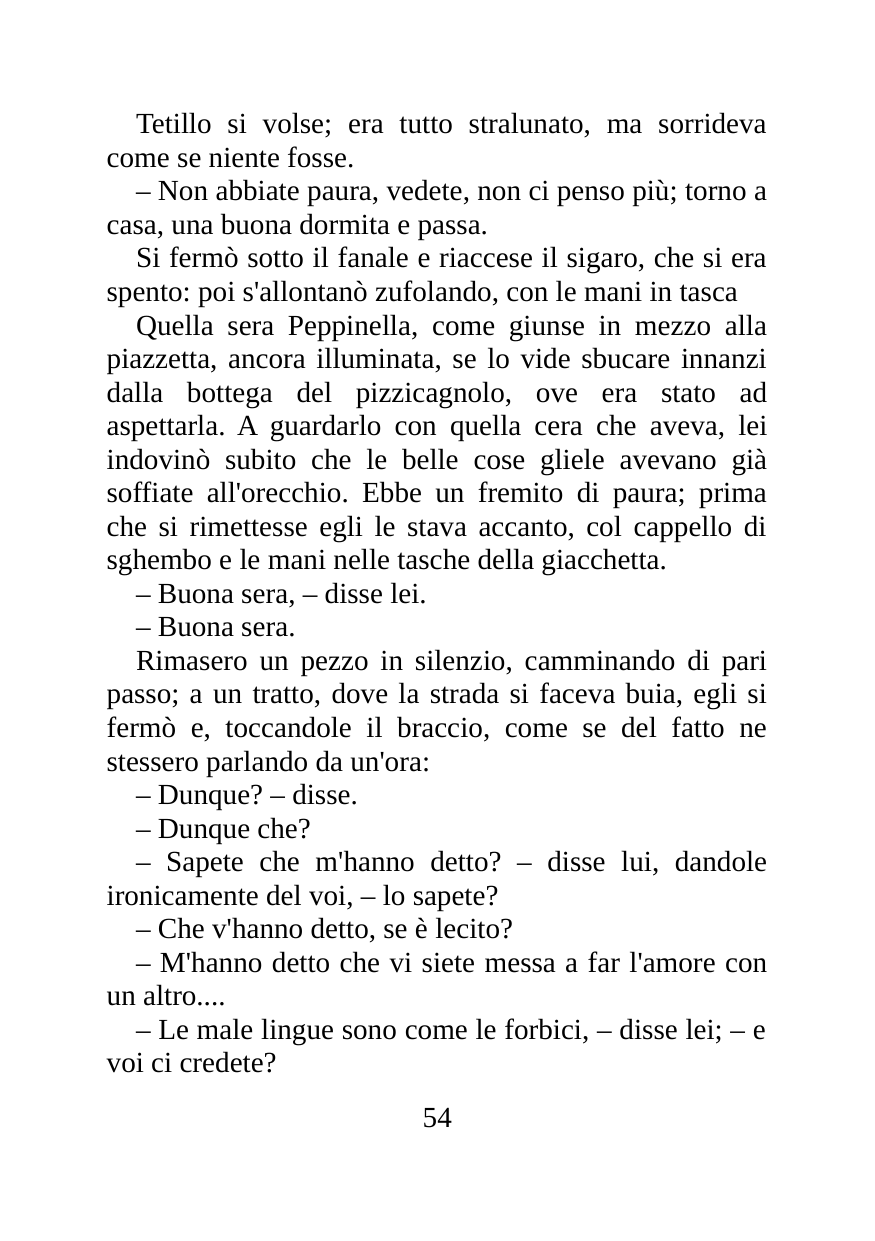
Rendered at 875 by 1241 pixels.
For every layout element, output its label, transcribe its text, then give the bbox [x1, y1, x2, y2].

text ‒ Dunque che? [106, 811, 768, 844]
text ‒ Sapete che m'hanno detto? ‒ disse lui, dandole ironicamente del voi, ‒ lo sapete? [106, 844, 768, 911]
text ‒ M'hanno detto che vi siete messa a far l'amore con un altro.... [106, 945, 768, 1012]
text ‒ Dunque? ‒ disse. [106, 777, 768, 811]
text Quella sera Peppinella, come giunse in mezzo alla piazzetta, ancora illuminata, se lo vide sbucare innanzi dalla bottega del pizzicagnolo, ove era stato ad aspettarla. A guardarlo con quella cera che aveva, lei indovinò subito che le belle cose gliele avevano già soffiate all'orecchio. Ebbe un fremito di paura; prima che si rimettesse egli le stava accanto, col cappello di sghembo e le mani nelle tasche della giacchetta. [106, 308, 768, 576]
text Si fermò sotto il fanale e riaccese il sigaro, che si era spento: poi s'allontanò zufolando, con le mani in tasca [106, 241, 768, 308]
text Tetillo si volse; era tutto stralunato, ma sorrideva come se niente fosse. [106, 106, 768, 173]
text ‒ Buona sera, ‒ disse lei. [106, 576, 768, 609]
text ‒ Le male lingue sono come le forbici, ‒ disse lei; ‒ e voi ci credete? [106, 1012, 768, 1079]
text ‒ Che v'hanno detto, se è lecito? [106, 911, 768, 945]
text ‒ Non abbiate paura, vedete, non ci penso più; torno a casa, una buona dormita e passa. [106, 173, 768, 241]
text ‒ Buona sera. [106, 609, 768, 643]
text Rimasero un pezzo in silenzio, camminando di pari passo; a un tratto, dove la strada si faceva buia, egli si fermò e, toccandole il braccio, come se del fatto ne stessero parlando da un'ora: [106, 643, 768, 777]
